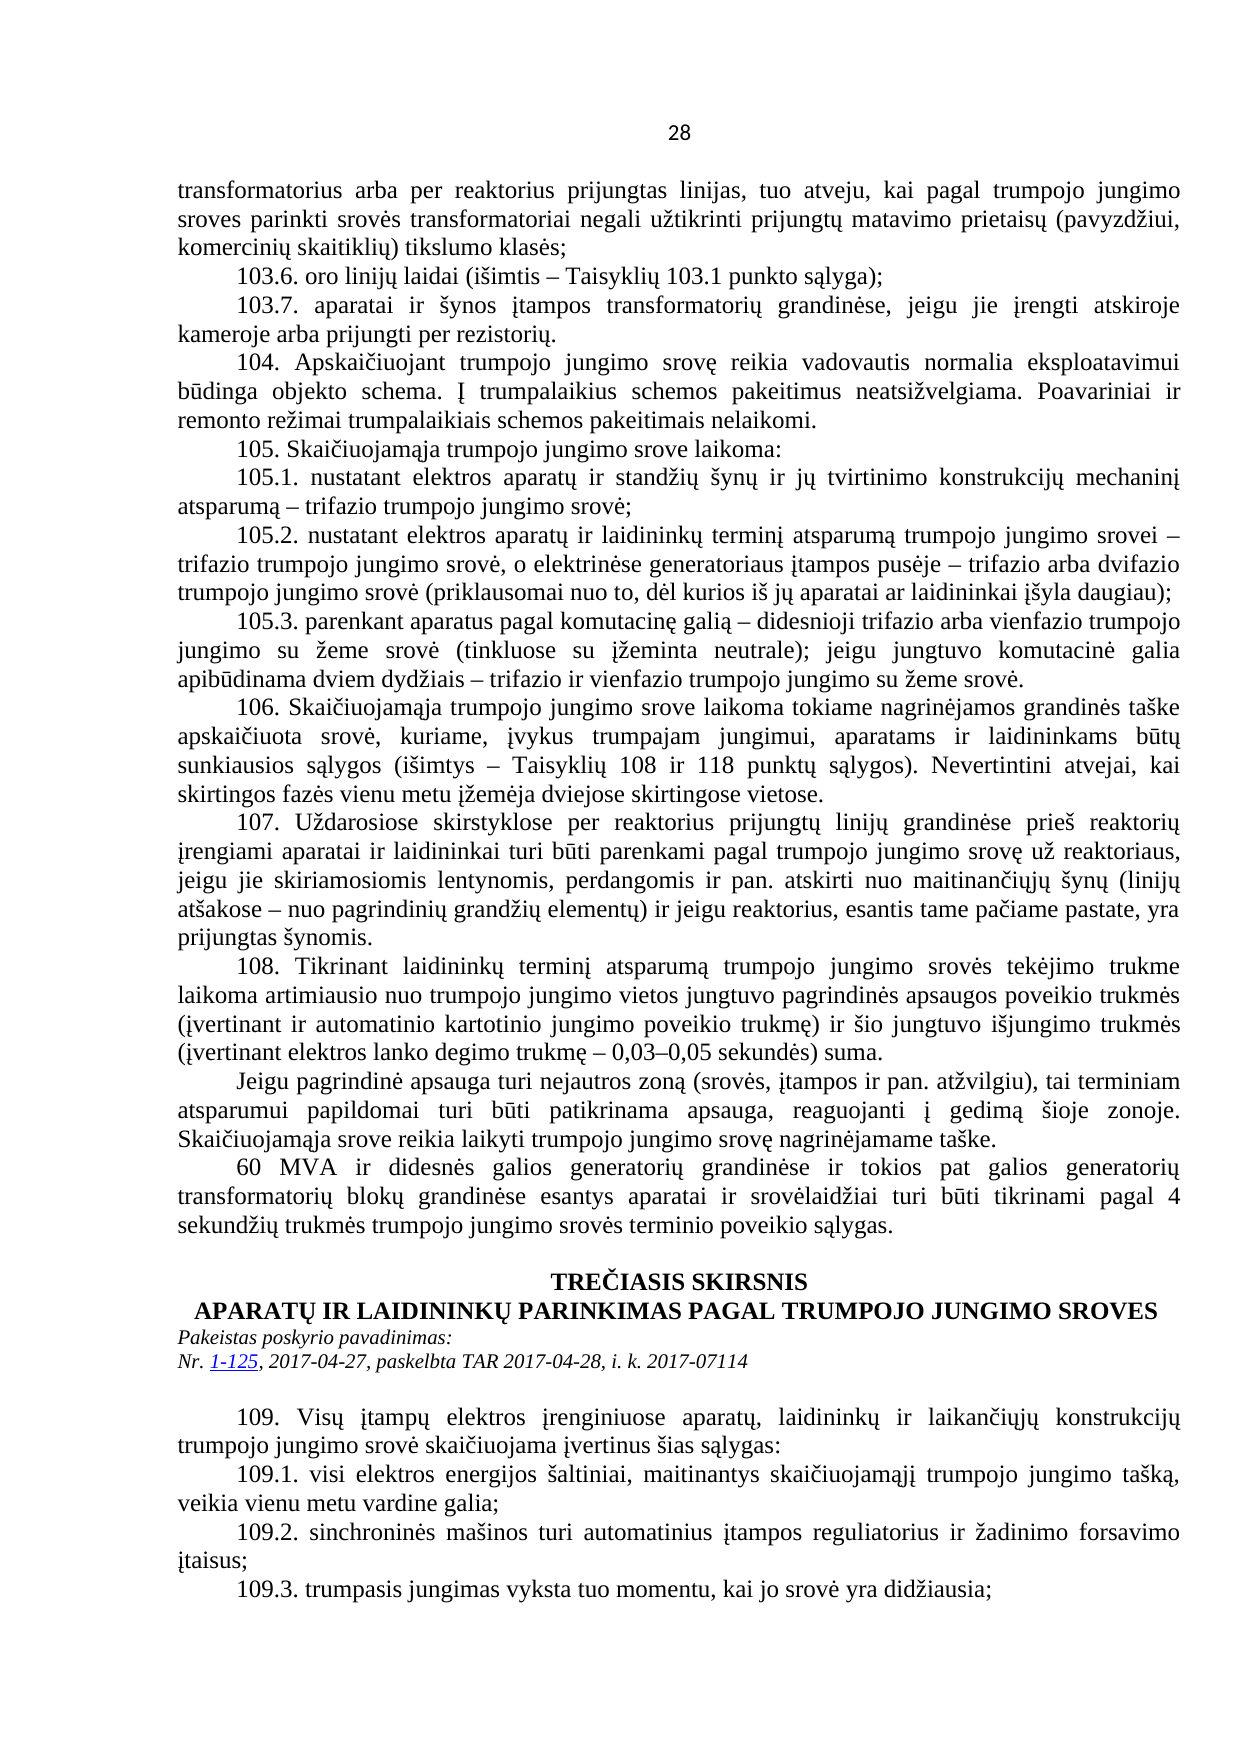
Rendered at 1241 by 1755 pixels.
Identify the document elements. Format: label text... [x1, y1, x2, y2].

text 109. Visų įtampų elektros įrenginiuose aparatų, laidininkų ir laikančiųjų konstrukcijų trumpojo jungimo srovė skaičiuojama įvertinus šias sąlygas: [177, 1402, 1181, 1459]
text TREČIASIS SKIRSNIS [177, 1267, 1181, 1296]
text 105. Skaičiuojamąja trumpojo jungimo srove laikoma: [177, 434, 1181, 462]
text Pakeistas poskyrio pavadinimas: [177, 1325, 1181, 1349]
text 108. Tikrinant laidininkų terminį atsparumą trumpojo jungimo srovės tekėjimo trukme laikoma artimiausio nuo trumpojo jungimo vietos jungtuvo pagrindinės apsaugos poveikio trukmės (įvertinant ir automatinio kartotinio jungimo poveikio trukmę) ir šio jungtuvo išjungimo trukmės (įvertinant elektros lanko degimo trukmę – 0,03–0,05 sekundės) suma. [177, 951, 1181, 1066]
text 105.1. nustatant elektros aparatų ir standžių šynų ir jų tvirtinimo konstrukcijų mechaninį atsparumą – trifazio trumpojo jungimo srovė; [177, 462, 1181, 520]
text 103.6. oro linijų laidai (išimtis – Taisyklių 103.1 punkto sąlyga); [177, 261, 1181, 290]
text 60 MVA ir didesnės galios generatorių grandinėse ir tokios pat galios generatorių transformatorių blokų grandinėse esantys aparatai ir srovėlaidžiai turi būti tikrinami pagal 4 sekundžių trukmės trumpojo jungimo srovės terminio poveikio sąlygas. [177, 1152, 1181, 1239]
text 109.3. trumpasis jungimas vyksta tuo momentu, kai jo srovė yra didžiausia; [177, 1574, 1181, 1603]
text 106. Skaičiuojamąja trumpojo jungimo srove laikoma tokiame nagrinėjamos grandinės taške apskaičiuota srovė, kuriame, įvykus trumpajam jungimui, aparatams ir laidininkams būtų sunkiausios sąlygos (išimtys – Taisyklių 108 ir 118 punktų sąlygos). Nevertintini atvejai, kai skirtingos fazės vienu metu įžemėja dviejose skirtingose vietose. [177, 692, 1181, 807]
text APARATŲ IR LAIDININKŲ PARINKIMAS PAGAL TRUMPOJO JUNGIMO SROVES [177, 1296, 1181, 1325]
text 104. Apskaičiuojant trumpojo jungimo srovę reikia vadovautis normalia eksploatavimui būdinga objekto schema. Į trumpalaikius schemos pakeitimus neatsižvelgiama. Poavariniai ir remonto režimai trumpalaikiais schemos pakeitimais nelaikomi. [177, 347, 1181, 434]
text 109.2. sinchroninės mašinos turi automatinius įtampos reguliatorius ir žadinimo forsavimo įtaisus; [177, 1517, 1181, 1574]
text 107. Uždarosiose skirstyklose per reaktorius prijungtų linijų grandinėse prieš reaktorių įrengiami aparatai ir laidininkai turi būti parenkami pagal trumpojo jungimo srovę už reaktoriaus, jeigu jie skiriamosiomis lentynomis, perdangomis ir pan. atskirti nuo maitinančiųjų šynų (linijų atšakose – nuo pagrindinių grandžių elementų) ir jeigu reaktorius, esantis tame pačiame pastate, yra prijungtas šynomis. [177, 807, 1181, 951]
text 109.1. visi elektros energijos šaltiniai, maitinantys skaičiuojamąjį trumpojo jungimo tašką, veikia vienu metu vardine galia; [177, 1459, 1181, 1517]
text 105.2. nustatant elektros aparatų ir laidininkų terminį atsparumą trumpojo jungimo srovei – trifazio trumpojo jungimo srovė, o elektrinėse generatoriaus įtampos pusėje – trifazio arba dvifazio trumpojo jungimo srovė (priklausomai nuo to, dėl kurios iš jų aparatai ar laidininkai įšyla daugiau); [177, 520, 1181, 606]
text Jeigu pagrindinė apsauga turi nejautros zoną (srovės, įtampos ir pan. atžvilgiu), tai terminiam atsparumui papildomai turi būti patikrinama apsauga, reaguojanti į gedimą šioje zonoje. Skaičiuojamąja srove reikia laikyti trumpojo jungimo srovę nagrinėjamame taške. [177, 1066, 1181, 1152]
text 105.3. parenkant aparatus pagal komutacinę galią – didesnioji trifazio arba vienfazio trumpojo jungimo su žeme srovė (tinkluose su įžeminta neutrale); jeigu jungtuvo komutacinė galia apibūdinama dviem dydžiais – trifazio ir vienfazio trumpojo jungimo su žeme srovė. [177, 606, 1181, 692]
text transformatorius arba per reaktorius prijungtas linijas, tuo atveju, kai pagal trumpojo jungimo sroves parinkti srovės transformatoriai negali užtikrinti prijungtų matavimo prietaisų (pavyzdžiui, komercinių skaitiklių) tikslumo klasės; [177, 175, 1181, 261]
text 103.7. aparatai ir šynos įtampos transformatorių grandinėse, jeigu jie įrengti atskiroje kameroje arba prijungti per rezistorių. [177, 290, 1181, 347]
text Nr. 1-125, 2017-04-27, paskelbta TAR 2017-04-28, i. k. 2017-07114 [177, 1349, 1181, 1373]
